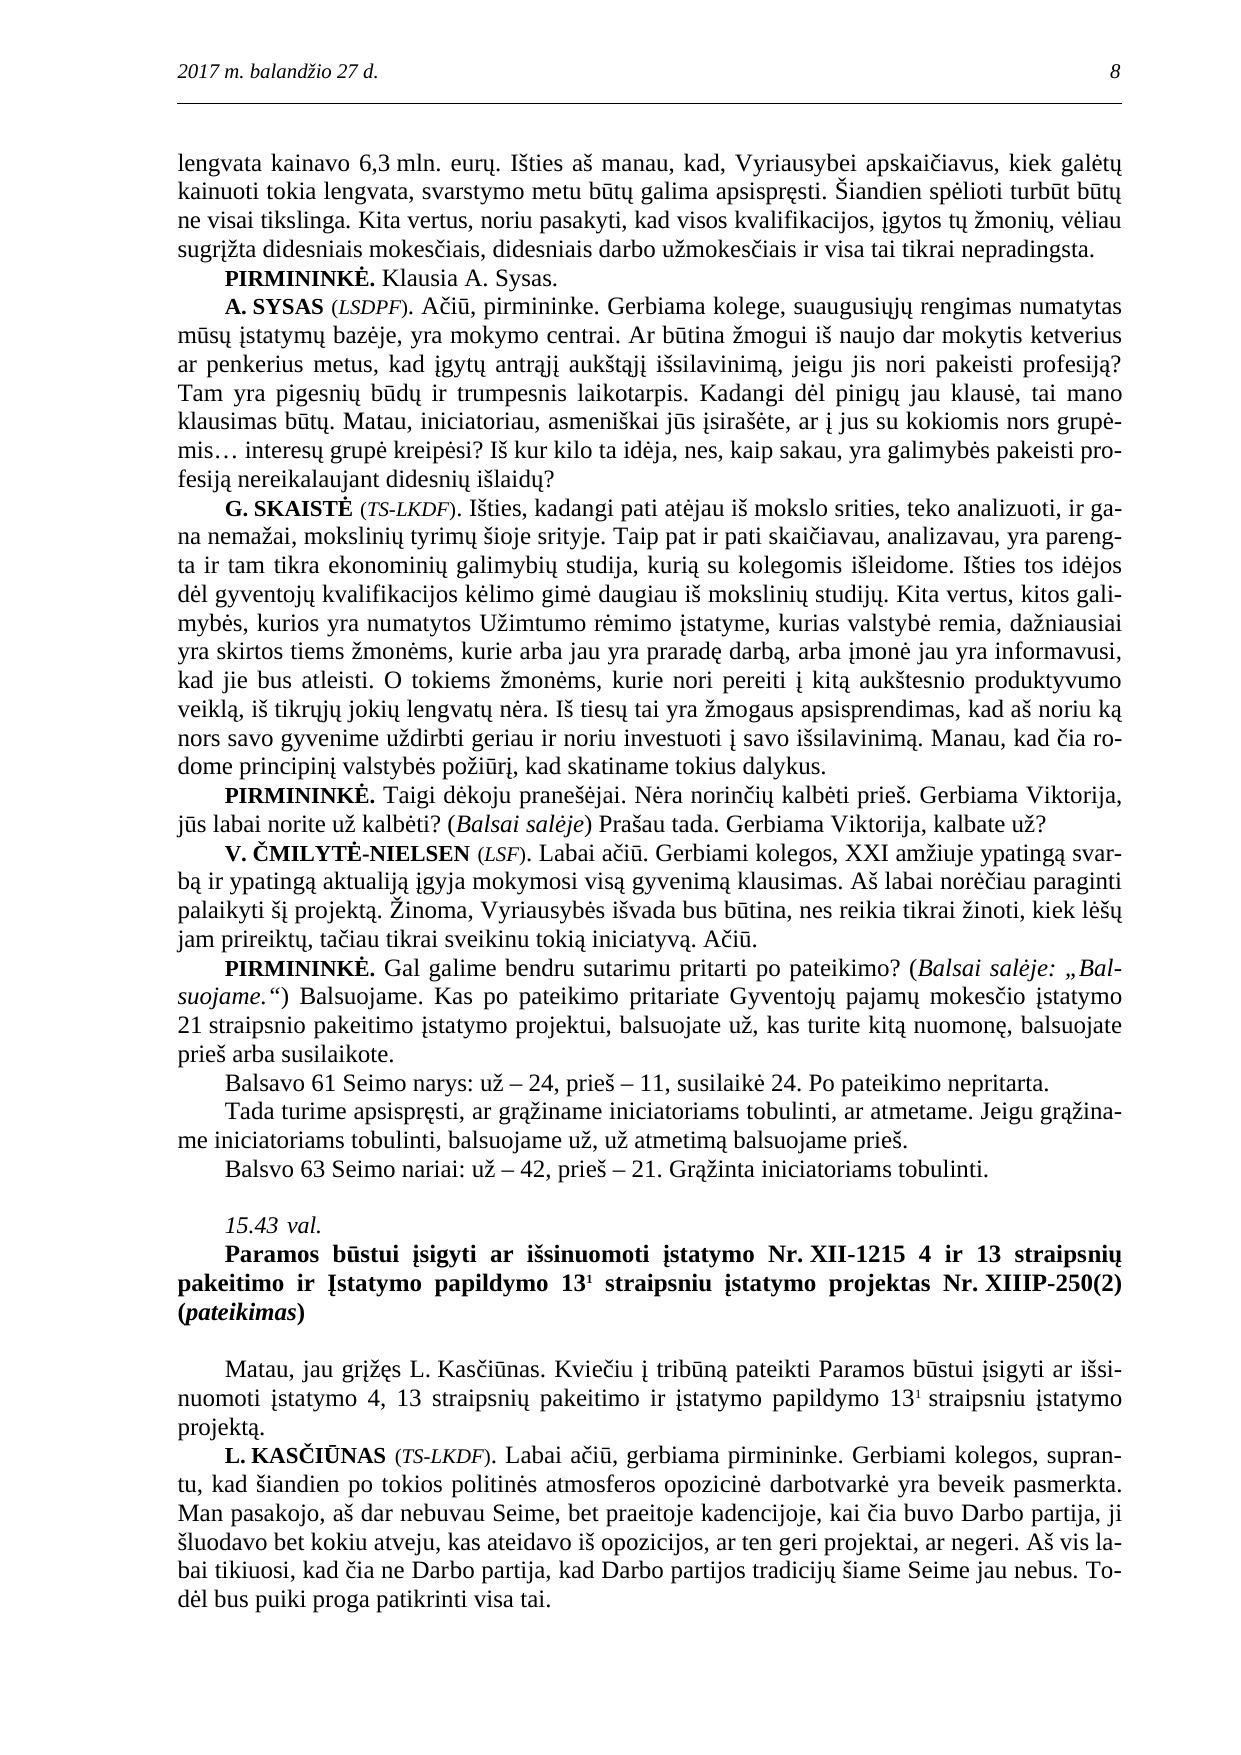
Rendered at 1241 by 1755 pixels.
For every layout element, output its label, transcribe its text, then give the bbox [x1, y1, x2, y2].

text PIRMININKĖ. Klau­sia A. Sy­sas. [177, 263, 1122, 291]
text 15.43 val. [224, 1211, 1122, 1239]
text Pa­ra­mos būs­tui įsi­gy­ti ar iš­si­nuo­mo­ti įsta­ty­mo Nr. XII-1215 4 ir 13 straips­nių pakei­ti­mo ir Įsta­ty­mo pa­pil­dy­mo 131 straips­niu įsta­ty­mo pro­jek­tas Nr. XIIIP-250(2) (patei­ki­mas) [177, 1239, 1122, 1325]
text PIRMININKĖ. Gal ga­li­me ben­dru su­ta­ri­mu pri­tar­ti po pa­tei­ki­mo? (Bal­sai sa­lė­je: „Bal­suo­ja­me.“) Bal­suo­ja­me. Kas po pa­tei­ki­mo pri­ta­ria­te Gy­ven­to­jų pa­ja­mų mo­kes­čio įsta­ty­mo 21 straips­nio pa­kei­ti­mo įsta­ty­mo pro­jek­tui, bal­suo­ja­te už, kas tu­ri­te ki­tą nuo­mo­nę, bal­suo­ja­te prieš ar­ba su­si­lai­ko­te. [177, 953, 1122, 1068]
text A. SYSAS (LSDPF). Ačiū, pir­mi­nin­ke. Ger­bia­ma ko­le­ge, su­au­gu­sių­jų ren­gi­mas nu­ma­ty­tas mū­sų įsta­ty­mų ba­zė­je, yra mo­ky­mo cen­trai. Ar bū­ti­na žmo­gui iš nau­jo dar mo­ky­tis ket­ve­rius ar pen­ke­rius me­tus, kad įgy­tų ant­rą­jį aukš­tą­jį iš­si­la­vi­ni­mą, jei­gu jis no­ri pa­keis­ti pro­fe­si­ją? Tam yra pi­ges­nių bū­dų ir trum­pes­nis lai­ko­tar­pis. Ka­dan­gi dėl pi­ni­gų jau klau­sė, tai ma­no klau­si­mas bū­tų. Ma­tau, ini­cia­to­riau, as­me­niš­kai jūs įsi­ra­šė­te, ar į jus su ko­kio­mis nors gru­pė­mis… in­te­re­sų gru­pė krei­pė­si? Iš kur ki­lo ta idė­ja, nes, kaip sa­kau, yra ga­li­my­bės pa­keis­ti pro­fe­si­ją ne­rei­ka­lau­jant di­des­nių iš­lai­dų? [177, 291, 1122, 493]
text PIRMININKĖ. Tai­gi dė­ko­ju pra­ne­šė­jai. Nė­ra no­rin­čių kal­bė­ti prieš. Ger­bia­ma Vik­to­ri­ja, jūs la­bai no­ri­te už kal­bė­ti? (Bal­sai sa­lė­je) Pra­šau ta­da. Ger­bia­ma Vik­to­ri­ja, kal­ba­te už? [177, 780, 1122, 838]
text Bals­vo 63 Sei­mo na­riai: už – 42, prieš – 21. Grą­žin­ta ini­cia­to­riams to­bu­lin­ti. [177, 1154, 1122, 1183]
text leng­va­ta kai­na­vo 6,3 mln. eu­rų. Iš­ties aš ma­nau, kad, Vy­riau­sy­bei ap­skai­čia­vus, kiek ga­lė­tų kai­nuo­ti to­kia leng­va­ta, svars­ty­mo me­tu bū­tų ga­li­ma ap­si­spręs­ti. Šian­dien spė­lio­ti tur­būt bū­tų ne vi­sai tiks­lin­ga. Ki­ta ver­tus, no­riu pa­sa­ky­ti, kad vi­sos kva­li­fi­ka­ci­jos, įgy­tos tų žmo­nių, vė­liau su­grįž­ta di­des­niais mo­kes­čiais, di­des­niais dar­bo už­mo­kes­čiais ir vi­sa tai tik­rai ne­pra­dings­ta. [177, 148, 1122, 263]
text L. KASČIŪNAS (TS-LKDF). La­bai ačiū, ger­bia­ma pir­mi­nin­ke. Ger­bia­mi ko­le­gos, su­pran­tu, kad šian­dien po to­kios po­li­ti­nės at­mo­sfe­ros opo­zi­ci­nė dar­bo­tvarkė yra be­veik pa­smerk­ta. Man pa­sa­ko­jo, aš dar ne­bu­vau Sei­me, bet pra­ei­to­je ka­den­ci­jo­je, kai čia bu­vo Dar­bo par­ti­ja, ji šluo­da­vo bet ko­kiu at­ve­ju, kas at­ei­da­vo iš opo­zi­ci­jos, ar ten ge­ri pro­jek­tai, ar ne­ge­ri. Aš vis la­bai ti­kiuo­si, kad čia ne Dar­bo par­ti­ja, kad Dar­bo par­ti­jos tra­di­ci­jų šia­me Sei­me jau ne­bus. To­dėl bus pui­ki pro­ga pa­tik­rin­ti vi­sa tai. [177, 1440, 1122, 1613]
text G. SKAISTĖ (TS-LKDF). Iš­ties, ka­dan­gi pa­ti at­ėjau iš moks­lo sri­ties, te­ko ana­li­zuo­ti, ir ga­na ne­ma­žai, moks­li­nių ty­ri­mų šio­je sri­ty­je. Taip pat ir pa­ti skai­čia­vau, ana­li­za­vau, yra pa­reng­ta ir tam tik­ra eko­no­mi­nių ga­li­my­bių stu­di­ja, ku­rią su ko­le­go­mis iš­lei­do­me. Iš­ties tos idė­jos dėl gy­ven­to­jų kva­li­fi­ka­ci­jos kė­li­mo gi­mė dau­giau iš moks­li­nių stu­di­jų. Ki­ta ver­tus, ki­tos ga­li­my­bės, ku­rios yra nu­ma­ty­tos Už­im­tu­mo rė­mi­mo įsta­ty­me, ku­rias vals­ty­bė re­mia, daž­niau­siai yra skir­tos tiems žmo­nėms, ku­rie ar­ba jau yra pra­ra­dę dar­bą, ar­ba įmo­nė jau yra in­for­ma­vu­si, kad jie bus at­leis­ti. O to­kiems žmo­nėms, ku­rie no­ri per­ei­ti į ki­tą aukš­tes­nio pro­duk­ty­vu­mo veik­lą, iš tik­rų­jų jo­kių leng­va­tų nė­ra. Iš tie­sų tai yra žmo­gaus ap­si­spren­di­mas, kad aš no­riu ką nors sa­vo gy­ve­ni­me už­dirb­ti ge­riau ir no­riu in­ves­tuo­ti į sa­vo iš­si­la­vi­ni­mą. Ma­nau, kad čia ro­do­me prin­ci­pi­nį vals­ty­bės po­žiū­rį, kad ska­ti­na­me to­kius da­ly­kus. [177, 493, 1122, 780]
text Bal­sa­vo 61 Sei­mo na­rys: už – 24, prieš – 11, su­si­lai­kė 24. Po pa­tei­ki­mo ne­pri­tar­ta. [177, 1068, 1122, 1096]
text Ta­da tu­ri­me ap­si­spręs­ti, ar grą­ži­na­me ini­cia­to­riams to­bu­lin­ti, ar at­me­ta­me. Jei­gu grą­ži­na­me ini­cia­to­riams to­bu­lin­ti, bal­suo­ja­me už, už at­me­ti­mą bal­suo­ja­me prieš. [177, 1096, 1122, 1154]
text Ma­tau, jau grį­žęs L. Kas­čiū­nas. Kvie­čiu į tri­bū­ną pa­teik­ti Pa­ra­mos būs­tui įsi­gy­ti ar iš­si­nuo­mo­ti įsta­ty­mo 4, 13 straips­nių pa­kei­ti­mo ir įsta­ty­mo pa­pil­dy­mo 131 straips­niu įsta­ty­mo pro­jek­tą. [177, 1354, 1122, 1440]
text V. ČMILYTĖ-NIELSEN (LSF). La­bai ačiū. Ger­bia­mi ko­le­gos, XXI am­žiu­je ypa­tin­gą svar­bą ir ypa­tin­gą ak­tu­a­li­ją įgy­ja mo­ky­mo­si vi­są gy­ve­ni­mą klau­si­mas. Aš la­bai no­rė­čiau pa­ra­gin­ti pa­lai­ky­ti šį pro­jek­tą. Ži­no­ma, Vy­riau­sy­bės iš­va­da bus bū­ti­na, nes rei­kia tik­rai ži­no­ti, kiek lė­šų jam pri­reik­tų, ta­čiau tik­rai svei­ki­nu to­kią ini­cia­ty­vą. Ačiū. [177, 838, 1122, 953]
